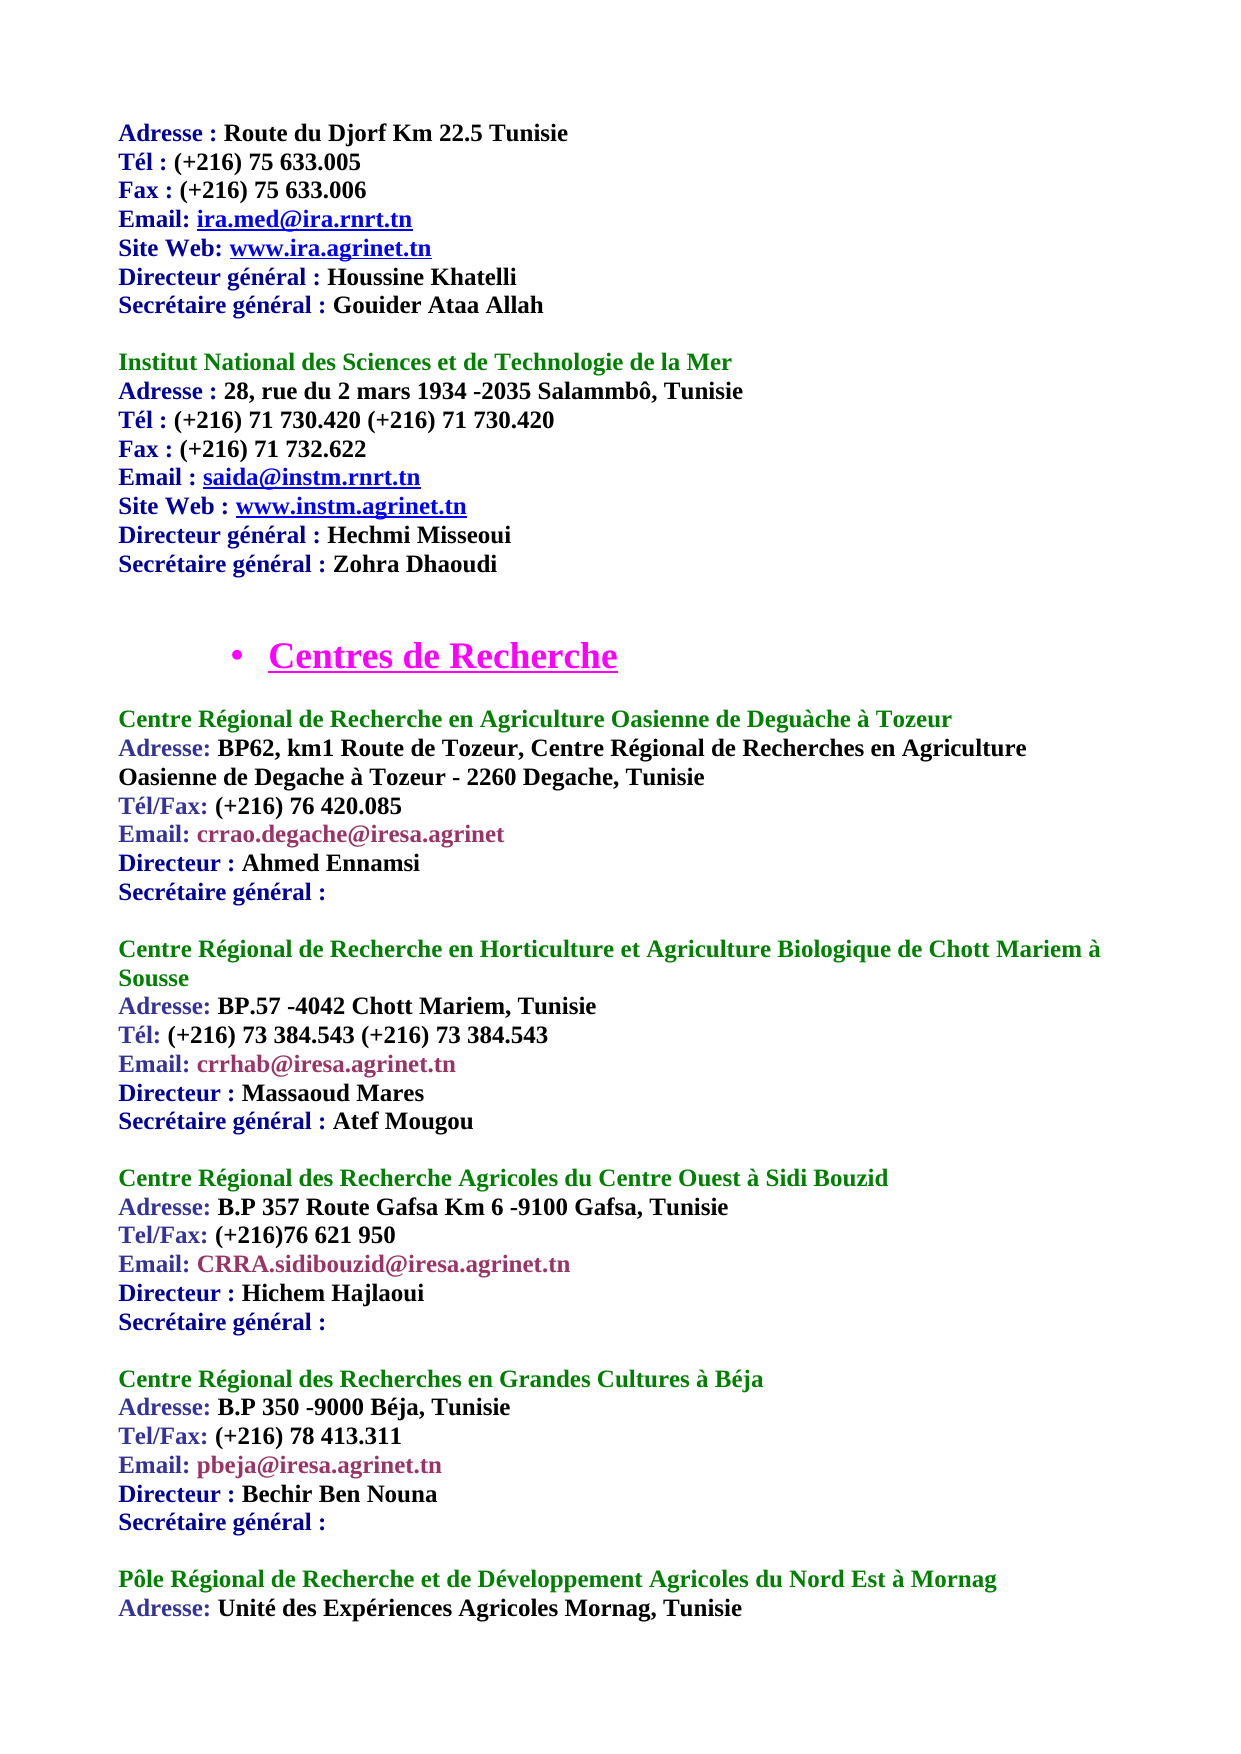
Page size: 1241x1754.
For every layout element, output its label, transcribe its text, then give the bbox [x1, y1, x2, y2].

text Adresse: BP62, km1 Route de Tozeur, Centre Régional de Recherches en Agriculture Oasienne de Degache à Tozeur - 2260 Degache, Tunisie Tél/Fax: (+216) 76 420.085 [118, 733, 1122, 819]
text Directeur général : Hechmi Misseoui [118, 520, 1122, 549]
text Adresse: BP.57 -4042 Chott Mariem, Tunisie [118, 991, 1122, 1020]
text Secrétaire général : Zohra Dhaoudi [118, 549, 1122, 577]
text Centre Régional de Recherche en Agriculture Oasienne de Deguàche à Tozeur [118, 704, 1122, 733]
text Tel/Fax: (+216)76 621 950 [118, 1221, 1122, 1249]
text Adresse: B.P 350 -9000 Béja, Tunisie [118, 1392, 1122, 1421]
text Adresse: Unité des Expériences Agricoles Mornag, Tunisie [118, 1593, 1122, 1622]
text Fax : (+216) 75 633.006 [118, 176, 1122, 204]
text Secrétaire général : [118, 1507, 1122, 1536]
list Centres de Recherche [231, 633, 1122, 677]
text Email: pbeja@iresa.agrinet.tn [118, 1450, 1122, 1479]
text Directeur : Ahmed Ennamsi [118, 848, 1122, 877]
text Email: ira.med@ira.rnrt.tn [118, 204, 1122, 233]
text Tél : (+216) 71 730.420 (+216) 71 730.420 [118, 405, 1122, 434]
text Email: crrao.degache@iresa.agrinet [118, 819, 1122, 848]
text Centre Régional des Recherche Agricoles du Centre Ouest à Sidi Bouzid [118, 1163, 1122, 1192]
text Institut National des Sciences et de Technologie de la Mer [118, 347, 1122, 376]
text Secrétaire général : [118, 877, 1122, 906]
text Directeur : Bechir Ben Nouna [118, 1479, 1122, 1507]
text Fax : (+216) 71 732.622 [118, 434, 1122, 462]
text Centre Régional des Recherches en Grandes Cultures à Béja [118, 1364, 1122, 1392]
text Pôle Régional de Recherche et de Développement Agricoles du Nord Est à Mornag [118, 1564, 1122, 1593]
text Email : saida@instm.rnrt.tn [118, 462, 1122, 491]
text Adresse : Route du Djorf Km 22.5 Tunisie [118, 118, 1122, 147]
text Tel/Fax: (+216) 78 413.311 [118, 1421, 1122, 1450]
text Tél: (+216) 73 384.543 (+216) 73 384.543 [118, 1020, 1122, 1049]
text Site Web: www.ira.agrinet.tn [118, 233, 1122, 262]
text Email: CRRA.sidibouzid@iresa.agrinet.tn [118, 1249, 1122, 1278]
text Secrétaire général : Gouider Ataa Allah [118, 291, 1122, 319]
text Directeur : Massaoud Mares [118, 1078, 1122, 1106]
text Site Web : www.instm.agrinet.tn [118, 491, 1122, 520]
text Directeur : Hichem Hajlaoui [118, 1278, 1122, 1307]
text Email: crrhab@iresa.agrinet.tn [118, 1049, 1122, 1078]
text Directeur général : Houssine Khatelli [118, 262, 1122, 291]
text Secrétaire général : [118, 1307, 1122, 1336]
text Tél : (+216) 75 633.005 [118, 147, 1122, 176]
text Adresse: B.P 357 Route Gafsa Km 6 -9100 Gafsa, Tunisie [118, 1192, 1122, 1221]
text Adresse : 28, rue du 2 mars 1934 -2035 Salammbô, Tunisie [118, 376, 1122, 405]
text Secrétaire général : Atef Mougou [118, 1106, 1122, 1135]
text Centre Régional de Recherche en Horticulture et Agriculture Biologique de Chott Mariem à Sousse [118, 934, 1122, 991]
